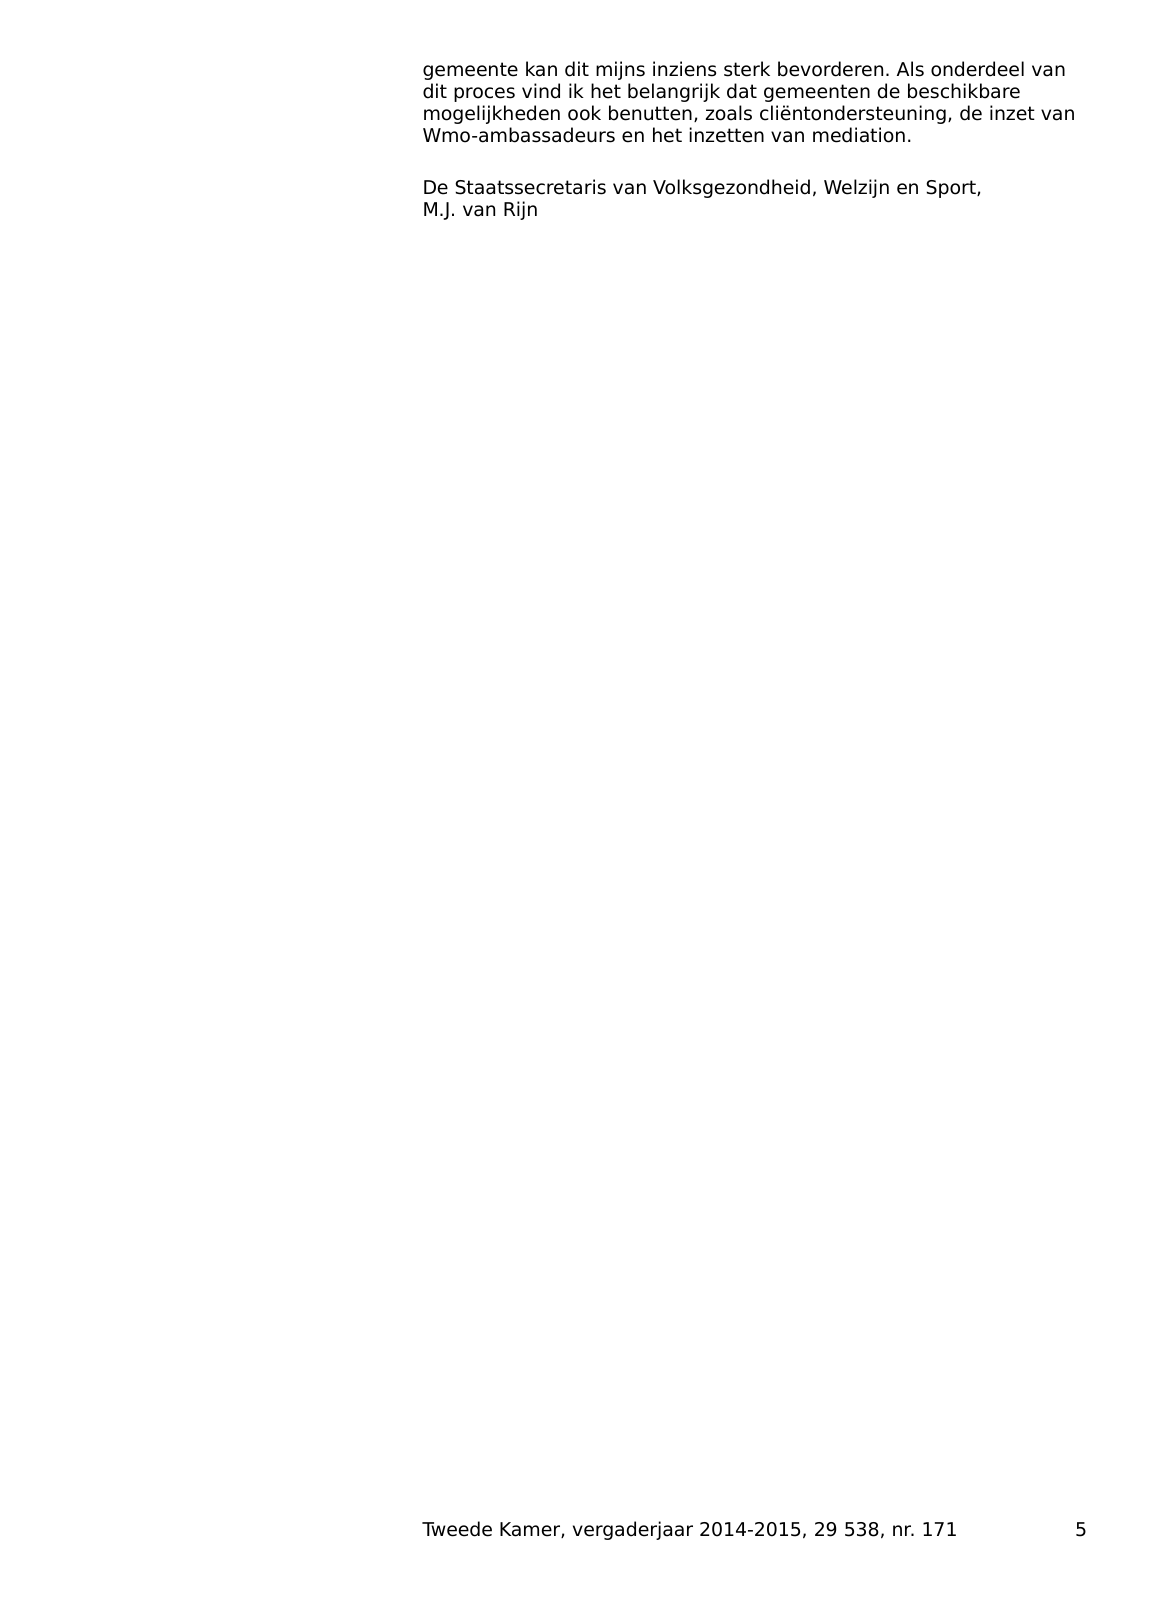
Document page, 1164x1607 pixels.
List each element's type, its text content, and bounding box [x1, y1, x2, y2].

text De Staatssecretaris van Volksgezondheid, Welzijn en Sport, M.J. van Rijn [422, 177, 1087, 221]
text gemeente kan dit mijns inziens sterk bevorderen. Als onderdeel van dit proces vind ik het belangrijk dat gemeenten de beschikbare mogelijkheden ook benutten, zoals cliëntondersteuning, de inzet van Wmo-ambassadeurs en het inzetten van mediation. [422, 59, 1087, 147]
